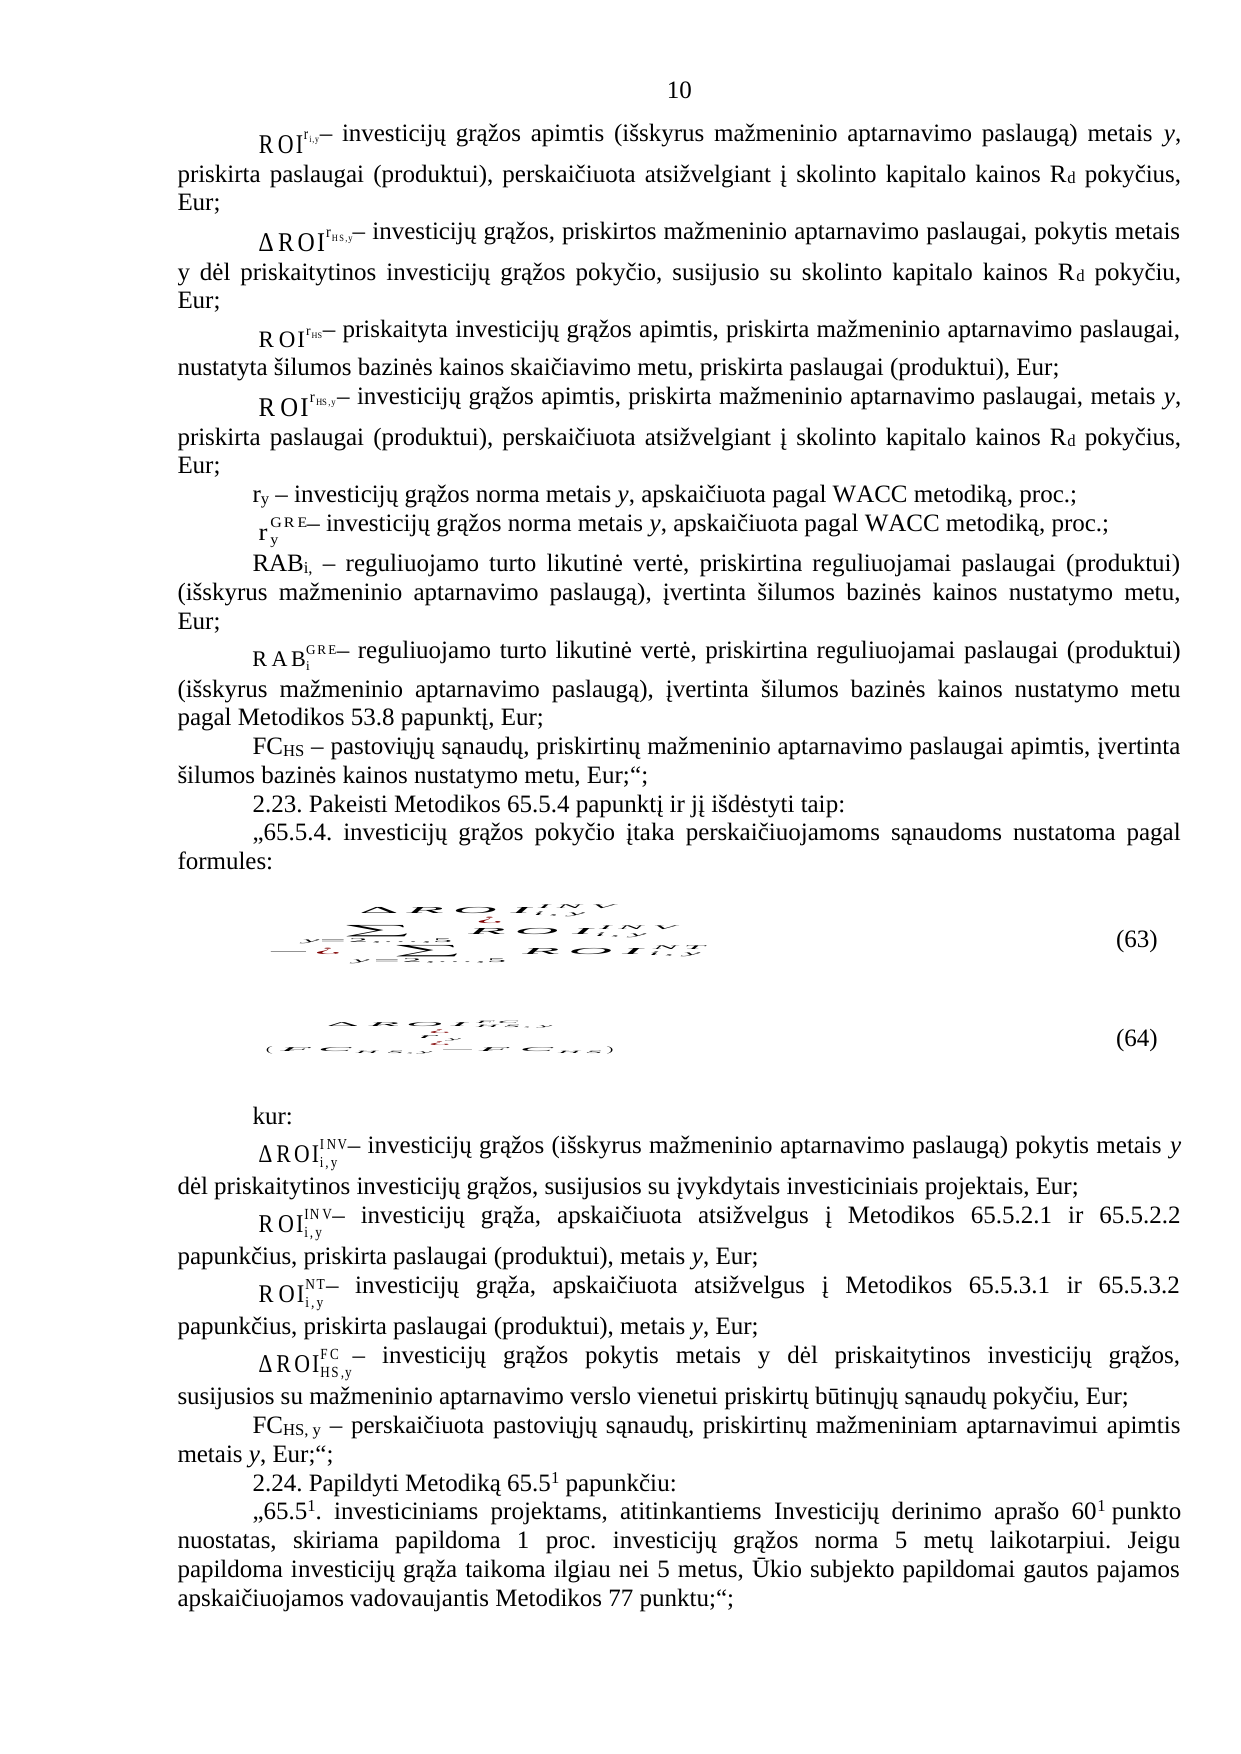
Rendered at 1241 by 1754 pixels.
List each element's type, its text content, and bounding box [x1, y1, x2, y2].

text „65.51. investiciniams projektams, atitinkantiems Investicijų derinimo aprašo 601 punkto nuostatas, skiriama papildoma 1 proc. investicijų grąžos norma 5 metų laikotarpiui. Jeigu papildoma investicijų grąža taikoma ilgiau nei 5 metus, Ūkio subjekto papildomai gautos pajamos apskaičiuojamos vadovaujantis Metodikos 77 punktu;“; [177, 1496, 1181, 1611]
text 2.23. Pakeisti Metodikos 65.5.4 papunktį ir jį išdėstyti taip: [177, 789, 1181, 817]
text FCHS – pastoviųjų sąnaudų, priskirtinų mažmeninio aptarnavimo paslaugai apimtis, įvertinta šilumos bazinės kainos nustatymo metu, Eur;“; [177, 731, 1181, 789]
text – investicijų grąža, apskaičiuota atsižvelgus į Metodikos 65.5.3.1 ir 65.5.3.2 papunkčius, priskirta paslaugai (produktui), metais y, Eur; [177, 1270, 1181, 1340]
text ry – investicijų grąžos norma metais y, apskaičiuota pagal WACC metodiką, proc.; [177, 479, 1181, 508]
text – investicijų grąža, apskaičiuota atsižvelgus į Metodikos 65.5.2.1 ir 65.5.2.2 papunkčius, priskirta paslaugai (produktui), metais y, Eur; [177, 1200, 1181, 1270]
table_header [177, 904, 253, 974]
table_header [177, 1003, 253, 1072]
text „65.5.4. investicijų grąžos pokyčio įtaka perskaičiuojamoms sąnaudoms nustatoma pagal formules: [177, 817, 1181, 875]
text – investicijų grąžos, priskirtos mažmeninio aptarnavimo paslaugai, pokytis metais y dėl priskaitytinos investicijų grąžos pokyčio, susijusio su skolinto kapitalo kainos Rd pokyčiu, Eur; [177, 216, 1181, 314]
text RABi, – reguliuojamo turto likutinė vertė, priskirtina reguliuojamai paslaugai (produktui) (išskyrus mažmeninio aptarnavimo paslaugą), įvertinta šilumos bazinės kainos nustatymo metu, Eur; [177, 548, 1181, 635]
text – priskaityta investicijų grąžos apimtis, priskirta mažmeninio aptarnavimo paslaugai, nustatyta šilumos bazinės kainos skaičiavimo metu, priskirta paslaugai (produktui), Eur; [177, 314, 1181, 381]
text – investicijų grąžos (išskyrus mažmeninio aptarnavimo paslaugą) pokytis metais y dėl priskaitytinos investicijų grąžos, susijusios su įvykdytais investiciniais projektais, Eur; [177, 1130, 1181, 1200]
table_header (64) [1092, 1003, 1181, 1072]
text – investicijų grąžos norma metais y, apskaičiuota pagal WACC metodiką, proc.; [177, 508, 1181, 548]
text – investicijų grąžos apimtis (išskyrus mažmeninio aptarnavimo paslaugą) metais y, priskirta paslaugai (produktui), perskaičiuota atsižvelgiant į skolinto kapitalo kainos Rd pokyčius, Eur; [177, 118, 1181, 216]
text – investicijų grąžos apimtis, priskirta mažmeninio aptarnavimo paslaugai, metais y, priskirta paslaugai (produktui), perskaičiuota atsižvelgiant į skolinto kapitalo kainos Rd pokyčius, Eur; [177, 381, 1181, 479]
table_header [253, 1003, 1092, 1072]
text 2.24. Papildyti Metodiką 65.51 papunkčiu: [177, 1468, 1181, 1496]
text FCHS, y – perskaičiuota pastoviųjų sąnaudų, priskirtinų mažmeniniam aptarnavimui apimtis metais y, Eur;“; [177, 1410, 1181, 1468]
text kur: [177, 1101, 1181, 1130]
table_header [253, 904, 1092, 974]
text – investicijų grąžos pokytis metais y dėl priskaitytinos investicijų grąžos, susijusios su mažmeninio aptarnavimo verslo vienetui priskirtų būtinųjų sąnaudų pokyčiu, Eur; [177, 1340, 1181, 1410]
table_header (63) [1092, 904, 1181, 974]
text – reguliuojamo turto likutinė vertė, priskirtina reguliuojamai paslaugai (produktui) (išskyrus mažmeninio aptarnavimo paslaugą), įvertinta šilumos bazinės kainos nustatymo metu pagal Metodikos 53.8 papunktį, Eur; [177, 635, 1181, 731]
